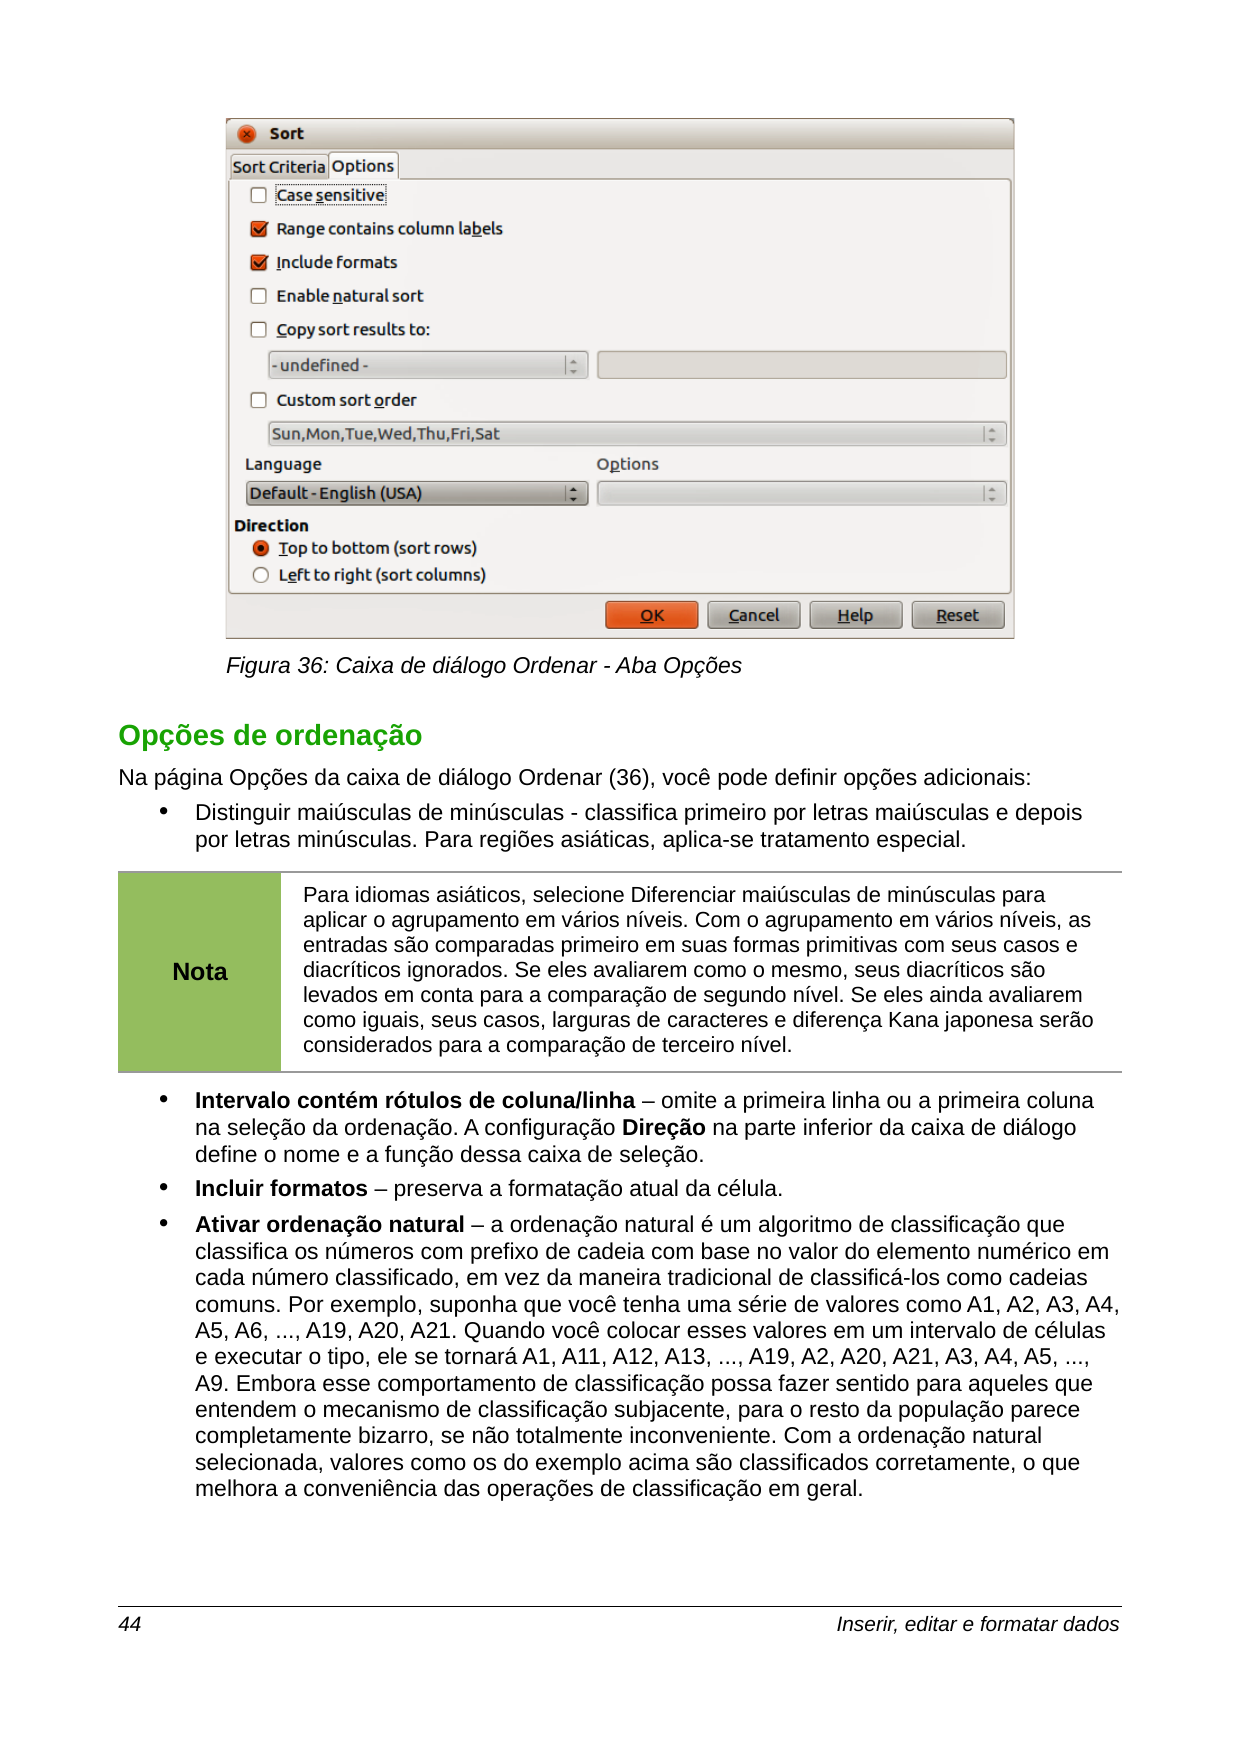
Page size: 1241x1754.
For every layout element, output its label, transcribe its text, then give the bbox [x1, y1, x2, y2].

list Na página Opções da caixa de diálogo Ordenar (36), você pode definir opções adicionais: [118, 764, 1122, 790]
list Distinguir maiúsculas de minúsculas - classifica primeiro por letras maiúsculas e depois por letras minúsculas. Para regiões asiáticas, aplica-se tratamento especial. [156, 797, 1122, 852]
table_header Para idiomas asiáticos, selecione Diferenciar maiúsculas de minúsculas para aplicar o agrupamento em vários níveis. Com o agrupamento em vários níveis, as entradas são comparadas primeiro em suas formas primitivas com seus casos e diacríticos ignorados. Se eles avaliarem como o mesmo, seus diacríticos são levados em conta para a comparação de segundo nível. Se eles ainda avaliarem como iguais, seus casos, larguras de caracteres e diferença Kana japonesa serão considerados para a comparação de terceiro nível. [281, 873, 1122, 1071]
subtitle Opções de ordenação [118, 718, 1122, 751]
table_header Nota [118, 873, 281, 1071]
list Incluir formatos – preserva a formatação atual da célula. [156, 1173, 1122, 1202]
text Figura 36: Caixa de diálogo Ordenar - Aba Opções [226, 652, 1014, 678]
picture [225, 118, 1015, 639]
list Intervalo contém rótulos de coluna/linha – omite a primeira linha ou a primeira coluna na seleção da ordenação. A configuração Direção na parte inferior da caixa de diálogo define o nome e a função dessa caixa de seleção. [156, 1085, 1122, 1167]
list Ativar ordenação natural – a ordenação natural é um algoritmo de classificação que classifica os números com prefixo de cadeia com base no valor do elemento numérico em cada número classificado, em vez da maneira tradicional de classificá-los como cadeias comuns. Por exemplo, suponha que você tenha uma série de valores como A1, A2, A3, A4, A5, A6, ..., A19, A20, A21. Quando você colocar esses valores em um intervalo de células e executar o tipo, ele se tornará A1, A11, A12, A13, ..., A19, A2, A20, A21, A3, A4, A5, ..., A9. Embora esse comportamento de classificação possa fazer sentido para aqueles que entendem o mecanismo de classificação subjacente, para o resto da população parece completamente bizarro, se não totalmente inconveniente. Com a ordenação natural selecionada, valores como os do exemplo acima são classificados corretamente, o que melhora a conveniência das operações de classificação em geral. [156, 1209, 1122, 1501]
